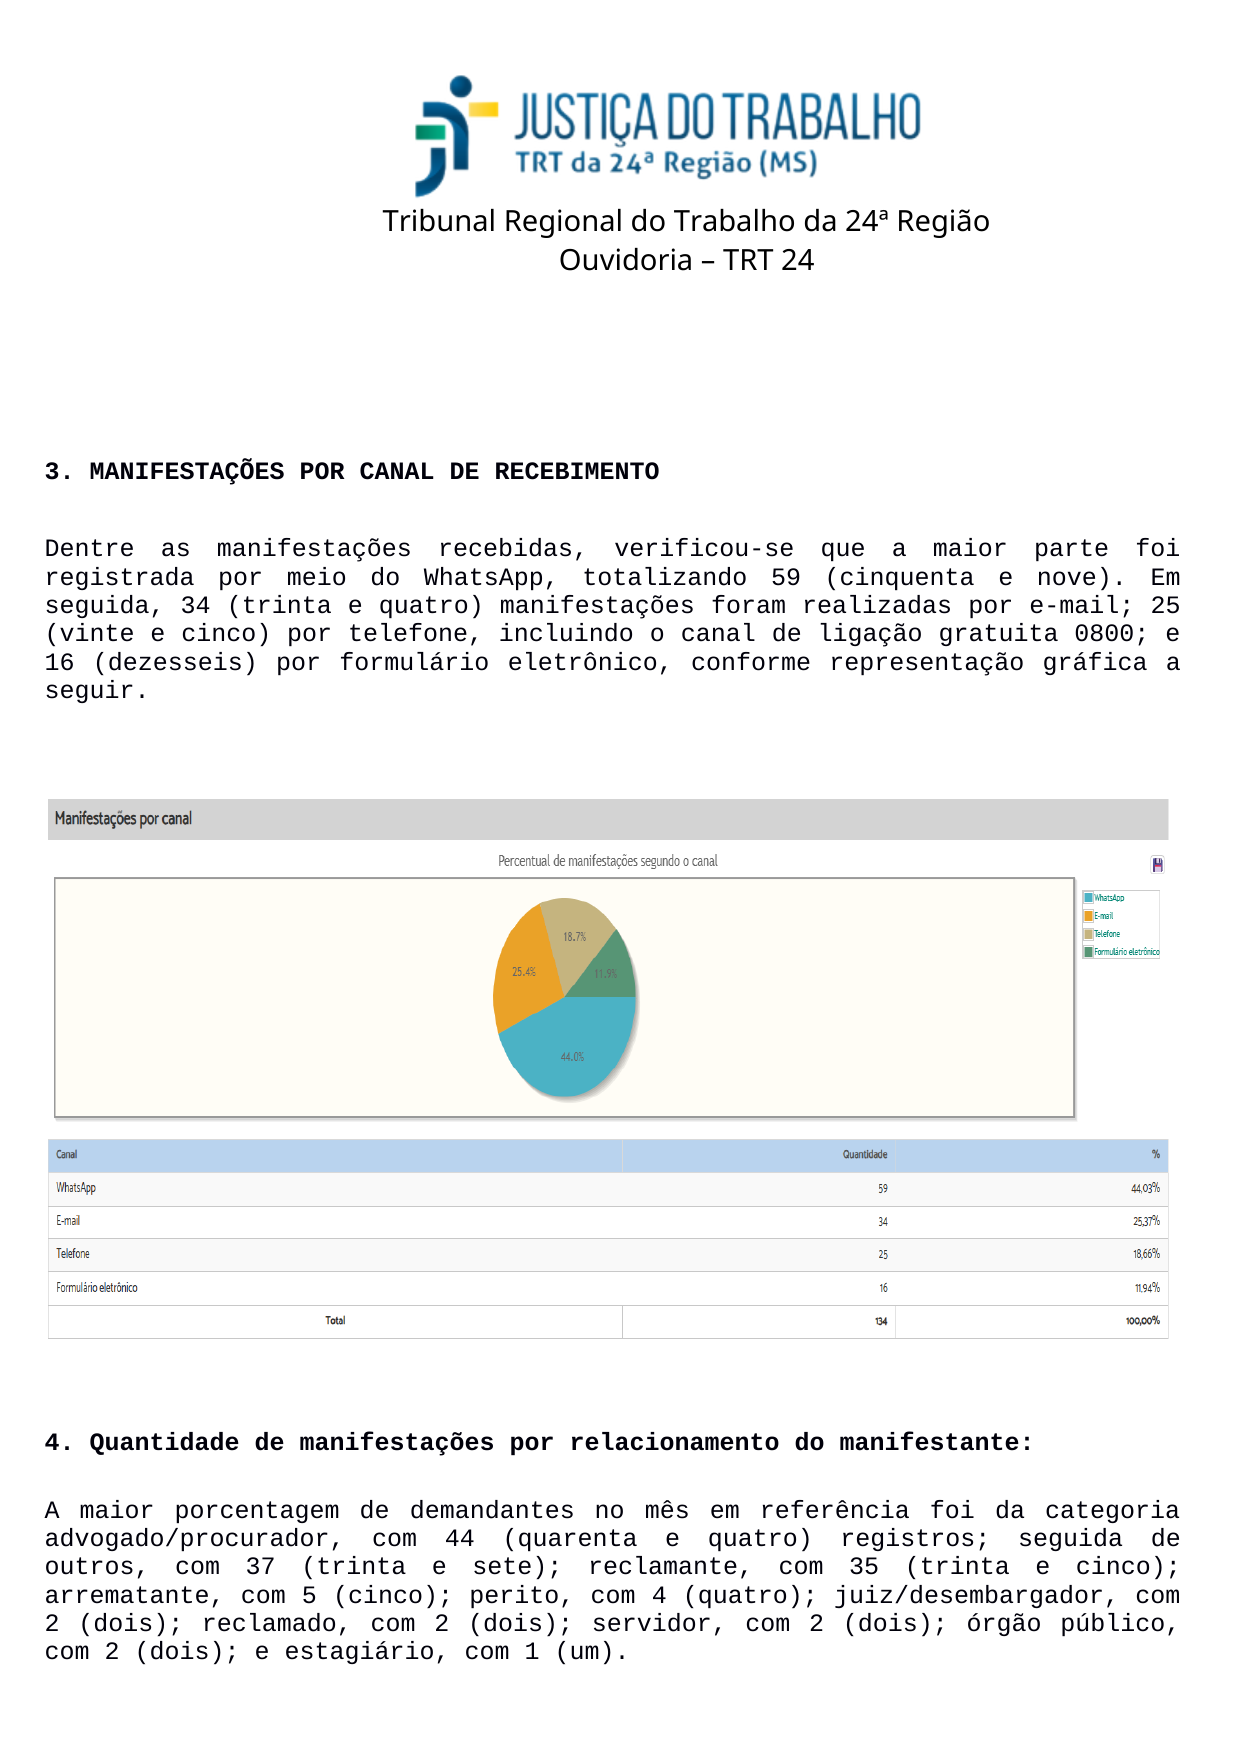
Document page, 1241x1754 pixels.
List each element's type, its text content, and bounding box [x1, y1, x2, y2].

text Dentre as manifestações recebidas, verificou-se que a maior parte foi registrada por meio do WhatsApp, totalizando 59 (cinquenta e nove). Em seguida, 34 (trinta e quatro) manifestações foram realizadas por e-mail; 25 (vinte e cinco) por telefone, incluindo o canal de ligação gratuita 0800; e 16 (dezesseis) por formulário eletrônico, conforme representação gráfica a seguir. [44, 536, 1181, 706]
text 3. MANIFESTAÇÕES POR CANAL DE RECEBIMENTO [44, 458, 1239, 487]
text A maior porcentagem de demandantes no mês em referência foi da categoria advogado/procurador, com 44 (quarenta e quatro) registros; seguida de outros, com 37 (trinta e sete); reclamante, com 35 (trinta e cinco); arrematante, com 5 (cinco); perito, com 4 (quatro); juiz/desembargador, com 2 (dois); reclamado, com 2 (dois); servidor, com 2 (dois); órgão público, com 2 (dois); e estagiário, com 1 (um). [44, 1497, 1181, 1667]
text 4. Quantidade de manifestações por relacionamento do manifestante: [44, 1429, 1239, 1458]
